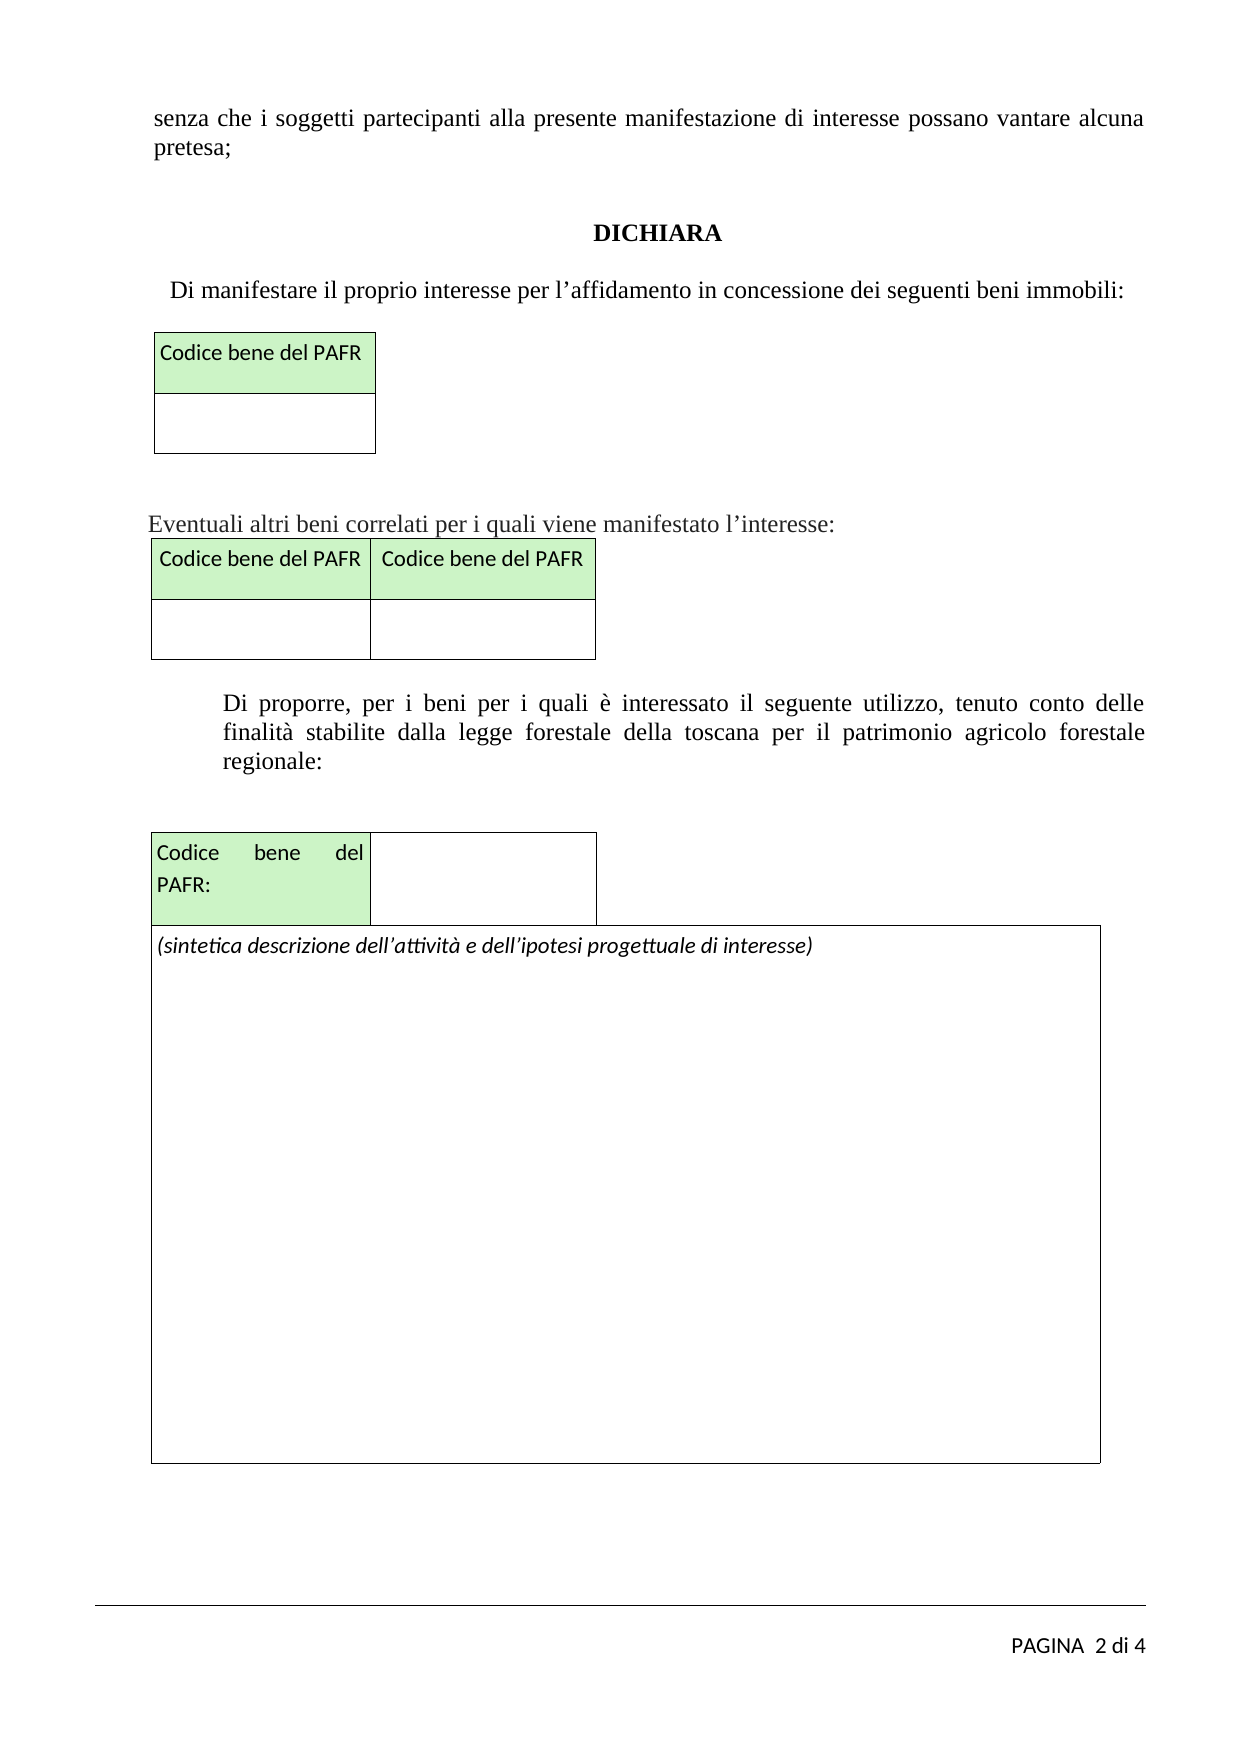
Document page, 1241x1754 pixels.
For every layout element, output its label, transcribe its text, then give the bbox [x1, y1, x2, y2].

table_cell [152, 600, 370, 659]
table_cell (sintetica descrizione dell’attività e dell’ipotesi progettuale di interesse) [152, 926, 1100, 1462]
table_header [371, 833, 596, 925]
table_cell [155, 394, 375, 453]
table_header Codice bene del PAFR [371, 539, 595, 599]
table_header Codice bene del PAFR: [152, 833, 370, 925]
list senza che i soggetti partecipanti alla presente manifestazione di interesse possano vantare alcuna pretesa; [94, 103, 1146, 161]
table_header Codice bene del PAFR [155, 333, 375, 393]
text DICHIARA [169, 218, 1146, 247]
table_header Codice bene del PAFR [152, 539, 370, 599]
text Eventuali altri beni correlati per i quali viene manifestato l’interesse: [148, 509, 1146, 538]
table_header [819, 832, 1100, 925]
table_header [597, 832, 818, 925]
table_cell [371, 600, 595, 659]
text Di proporre, per i beni per i quali è interessato il seguente utilizzo, tenuto conto delle finalità stabilite dalla legge forestale della toscana per il patrimonio agricolo forestale regionale: [223, 688, 1146, 774]
text Di manifestare il proprio interesse per l’affidamento in concessione dei seguenti beni immobili: [169, 276, 1146, 304]
